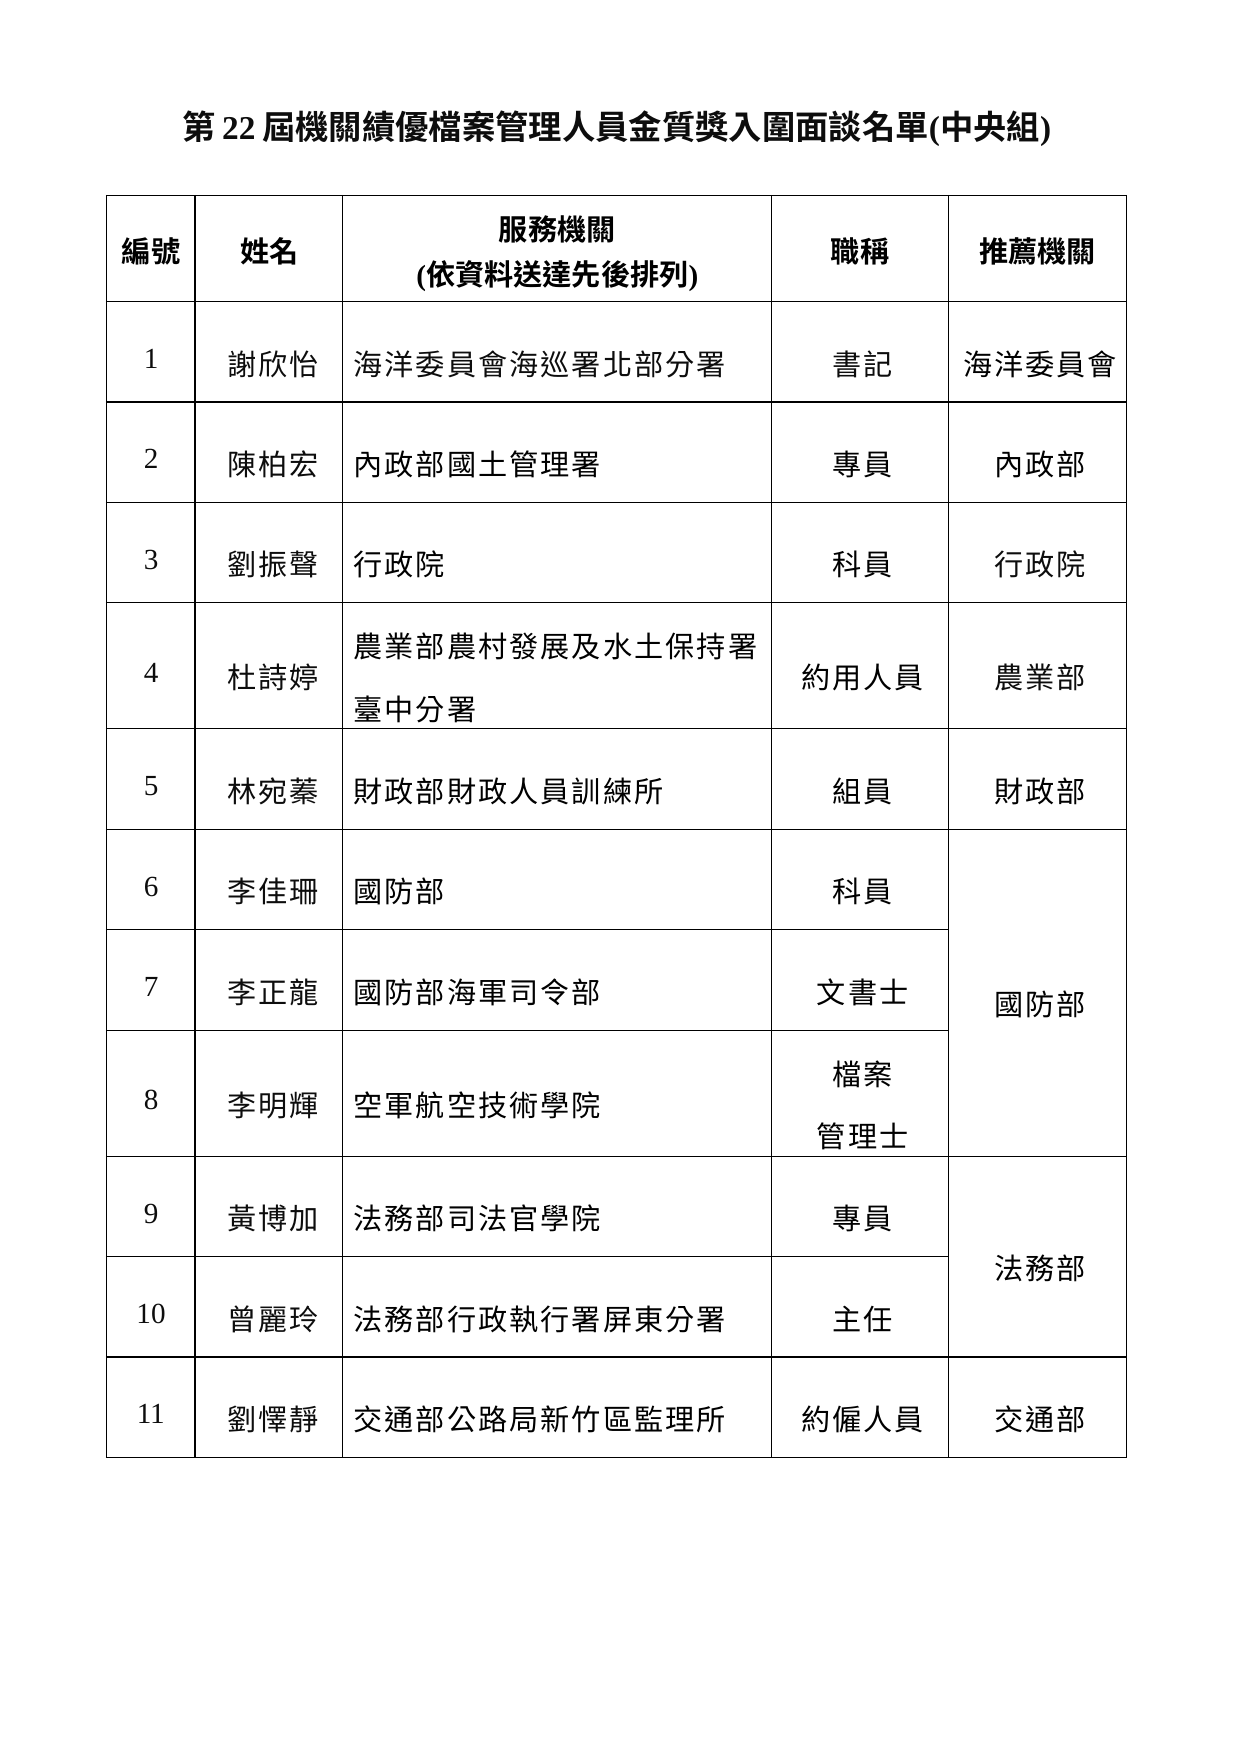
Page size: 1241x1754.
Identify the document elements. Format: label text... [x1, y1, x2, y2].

table_cell 6 [107, 830, 194, 929]
table_cell 交通部公路局新竹區監理所 [343, 1358, 771, 1457]
table_cell 9 [107, 1157, 194, 1256]
table_cell 10 [107, 1257, 194, 1356]
table_cell 農業部農村發展及水土保持署臺中分署 [343, 603, 771, 728]
table_cell 杜詩婷 [196, 603, 342, 728]
table_cell 行政院 [343, 503, 771, 602]
table_cell 職稱 [772, 196, 948, 301]
table_cell 國防部 [343, 830, 771, 929]
table_cell 海洋委員會 [949, 302, 1126, 401]
table_cell 海洋委員會海巡署北部分署 [343, 302, 771, 401]
table_cell 黃博加 [196, 1157, 342, 1256]
table_cell 約僱人員 [772, 1358, 948, 1457]
table_cell 李佳珊 [196, 830, 342, 929]
table_cell 財政部財政人員訓練所 [343, 729, 771, 829]
table_cell 3 [107, 503, 194, 602]
table_cell 推薦機關 [949, 196, 1126, 301]
table_cell 劉振聲 [196, 503, 342, 602]
table_cell 內政部國土管理署 [343, 403, 771, 502]
table_cell 檔案 管理士 [772, 1031, 948, 1156]
table_cell 行政院 [949, 503, 1126, 602]
table_cell 農業部 [949, 603, 1126, 728]
table_cell 11 [107, 1358, 194, 1457]
table_cell 1 [107, 302, 194, 401]
table_cell 5 [107, 729, 194, 829]
table_cell 科員 [772, 830, 948, 929]
table_cell 劉懌靜 [196, 1358, 342, 1457]
table_cell 李明輝 [196, 1031, 342, 1156]
table_cell 法務部司法官學院 [343, 1157, 771, 1256]
table_cell 約用人員 [772, 603, 948, 728]
table_cell 組員 [772, 729, 948, 829]
table_cell 文書士 [772, 930, 948, 1029]
table_cell 專員 [772, 1157, 948, 1256]
table_header 第22屆機關績優檔案管理人員金質獎入圍面談名單(中央組) [106, 101, 1126, 195]
table_cell 謝欣怡 [196, 302, 342, 401]
table_cell 專員 [772, 403, 948, 502]
table_cell 國防部 [949, 830, 1126, 1156]
table_cell 財政部 [949, 729, 1126, 829]
table_cell 陳柏宏 [196, 403, 342, 502]
table_cell 李正龍 [196, 930, 342, 1029]
table_cell 交通部 [949, 1358, 1126, 1457]
table_cell 法務部 [949, 1157, 1126, 1356]
table_cell 姓名 [196, 196, 342, 301]
table_cell 書記 [772, 302, 948, 401]
table_cell 曾麗玲 [196, 1257, 342, 1356]
table_cell 林宛蓁 [196, 729, 342, 829]
table_cell 內政部 [949, 403, 1126, 502]
table_cell 法務部行政執行署屏東分署 [343, 1257, 771, 1356]
table_cell 編號 [107, 196, 194, 301]
table_cell 國防部海軍司令部 [343, 930, 771, 1029]
table_cell 7 [107, 930, 194, 1029]
table_cell 服務機關 (依資料送達先後排列) [343, 196, 771, 301]
table_cell 科員 [772, 503, 948, 602]
table_cell 空軍航空技術學院 [343, 1031, 771, 1156]
table_cell 主任 [772, 1257, 948, 1356]
table_cell 8 [107, 1031, 194, 1156]
table_cell 4 [107, 603, 194, 728]
table_cell 2 [107, 403, 194, 502]
